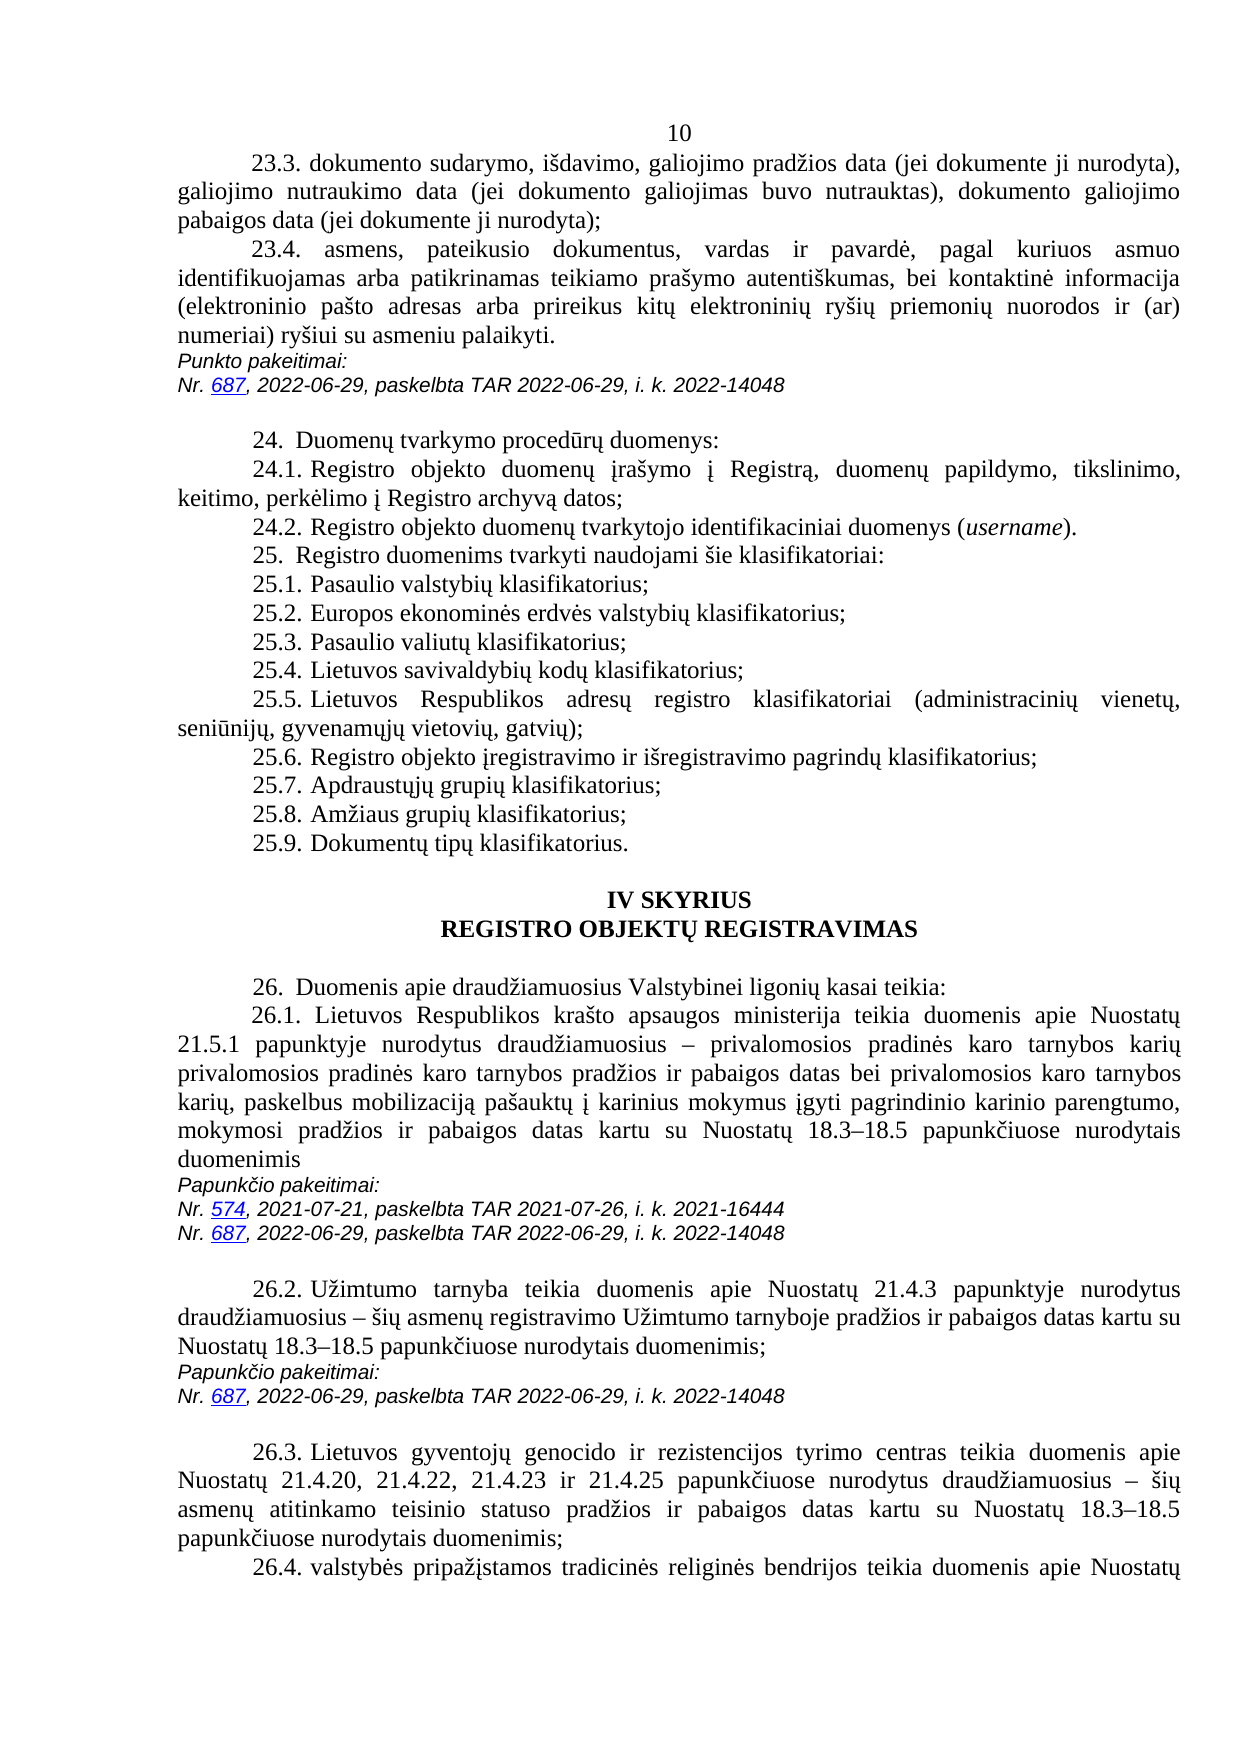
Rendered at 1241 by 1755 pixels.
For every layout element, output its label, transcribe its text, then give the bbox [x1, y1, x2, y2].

text Papunkčio pakeitimai: [177, 1173, 1181, 1197]
text 25. Registro duomenims tvarkyti naudojami šie klasifikatoriai: [177, 541, 1181, 569]
text Nr. 687, 2022-06-29, paskelbta TAR 2022-06-29, i. k. 2022-14048 [177, 373, 1181, 397]
text 25.4. Lietuvos savivaldybių kodų klasifikatorius; [177, 656, 1181, 684]
text 24.1. Registro objekto duomenų įrašymo į Registrą, duomenų papildymo, tikslinimo, keitimo, perkėlimo į Registro archyvą datos; [177, 454, 1181, 512]
text 25.5. Lietuvos Respublikos adresų registro klasifikatoriai (administracinių vienetų, seniūnijų, gyvenamųjų vietovių, gatvių); [177, 684, 1181, 742]
text 26.3. Lietuvos gyventojų genocido ir rezistencijos tyrimo centras teikia duomenis apie Nuostatų 21.4.20, 21.4.22, 21.4.23 ir 21.4.25 papunkčiuose nurodytus draudžiamuosius – šių asmenų atitinkamo teisinio statuso pradžios ir pabaigos datas kartu su Nuostatų 18.3–18.5 papunkčiuose nurodytais duomenimis; [177, 1437, 1181, 1552]
text REGISTRO OBJEKTŲ REGISTRAVIMAS [177, 914, 1181, 943]
text 24. Duomenų tvarkymo procedūrų duomenys: [177, 426, 1181, 454]
text Papunkčio pakeitimai: [177, 1360, 1181, 1384]
text 26.1. Lietuvos Respublikos krašto apsaugos ministerija teikia duomenis apie Nuostatų 21.5.1 papunktyje nurodytus draudžiamuosius – privalomosios pradinės karo tarnybos karių privalomosios pradinės karo tarnybos pradžios ir pabaigos datas bei privalomosios karo tarnybos karių, paskelbus mobilizaciją pašauktų į karinius mokymus įgyti pagrindinio karinio parengtumo, mokymosi pradžios ir pabaigos datas kartu su Nuostatų 18.3–18.5 papunkčiuose nurodytais duomenimis [177, 1001, 1181, 1173]
text 25.7. Apdraustųjų grupių klasifikatorius; [177, 771, 1181, 799]
text IV SKYRIUS [177, 886, 1181, 914]
text 25.2. Europos ekonominės erdvės valstybių klasifikatorius; [177, 598, 1181, 627]
text 25.8. Amžiaus grupių klasifikatorius; [177, 799, 1181, 828]
text 26. Duomenis apie draudžiamuosius Valstybinei ligonių kasai teikia: [177, 972, 1181, 1001]
text 23.4. asmens, pateikusio dokumentus, vardas ir pavardė, pagal kuriuos asmuo identifikuojamas arba patikrinamas teikiamo prašymo autentiškumas, bei kontaktinė informacija (elektroninio pašto adresas arba prireikus kitų elektroninių ryšių priemonių nuorodos ir (ar) numeriai) ryšiui su asmeniu palaikyti. [177, 234, 1181, 349]
text 23.3. dokumento sudarymo, išdavimo, galiojimo pradžios data (jei dokumente ji nurodyta), galiojimo nutraukimo data (jei dokumento galiojimas buvo nutrauktas), dokumento galiojimo pabaigos data (jei dokumente ji nurodyta); [177, 148, 1181, 234]
text 26.2. Užimtumo tarnyba teikia duomenis apie Nuostatų 21.4.3 papunktyje nurodytus draudžiamuosius – šių asmenų registravimo Užimtumo tarnyboje pradžios ir pabaigos datas kartu su Nuostatų 18.3–18.5 papunkčiuose nurodytais duomenimis; [177, 1274, 1181, 1360]
text 25.6. Registro objekto įregistravimo ir išregistravimo pagrindų klasifikatorius; [177, 742, 1181, 771]
text 25.1. Pasaulio valstybių klasifikatorius; [177, 569, 1181, 598]
text Nr. 687, 2022-06-29, paskelbta TAR 2022-06-29, i. k. 2022-14048 [177, 1221, 1181, 1245]
text Punkto pakeitimai: [177, 349, 1181, 373]
text 25.3. Pasaulio valiutų klasifikatorius; [177, 627, 1181, 656]
text 25.9. Dokumentų tipų klasifikatorius. [177, 828, 1181, 857]
text 26.4. valstybės pripažįstamos tradicinės religinės bendrijos teikia duomenis apie Nuostatų [177, 1552, 1181, 1580]
text Nr. 574, 2021-07-21, paskelbta TAR 2021-07-26, i. k. 2021-16444 [177, 1197, 1181, 1221]
text 24.2. Registro objekto duomenų tvarkytojo identifikaciniai duomenys (username). [177, 512, 1181, 541]
text Nr. 687, 2022-06-29, paskelbta TAR 2022-06-29, i. k. 2022-14048 [177, 1384, 1181, 1408]
